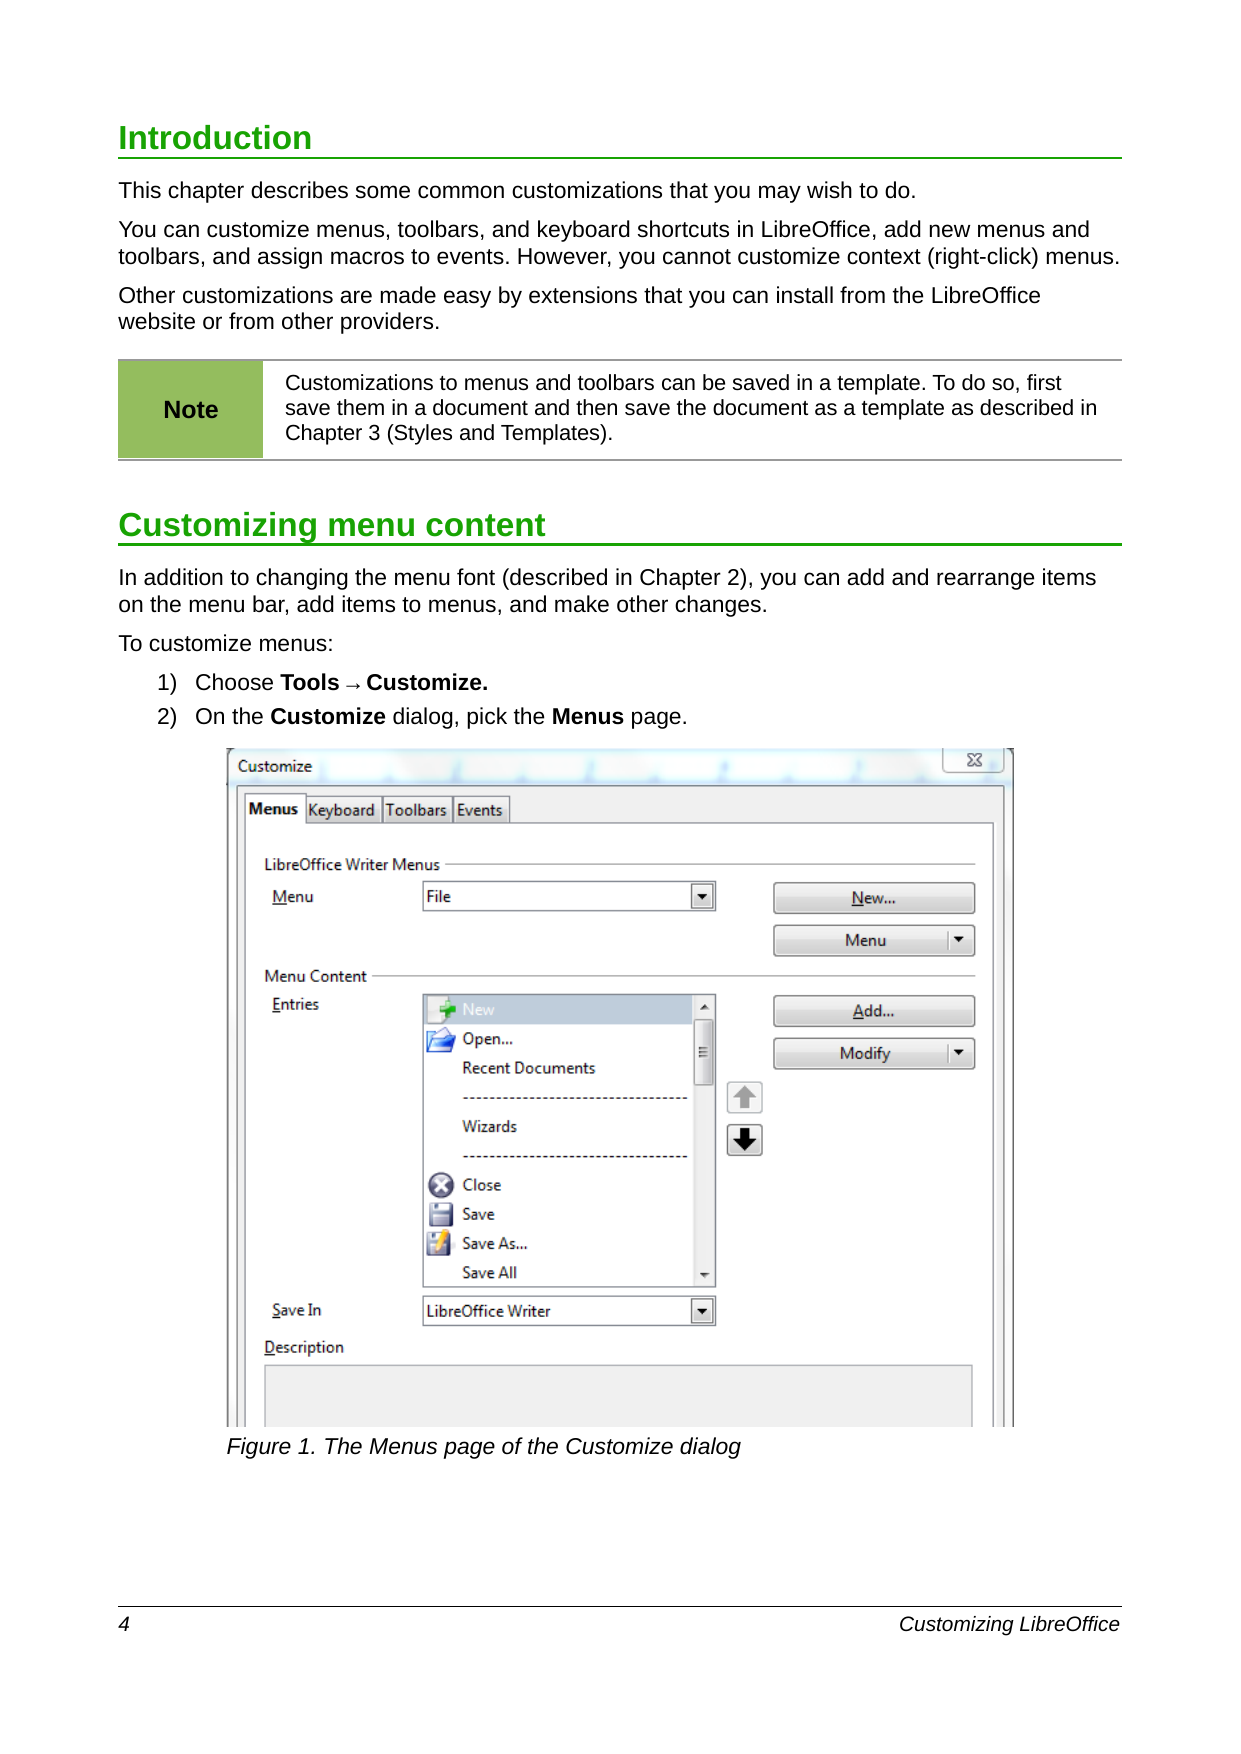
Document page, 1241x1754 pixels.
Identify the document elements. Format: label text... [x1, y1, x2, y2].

list On the Customize dialog, pick the Menus page. [177, 703, 1122, 729]
table_header Customizations to menus and toolbars can be saved in a template. To do so, first save them in a document and then save the document as a template as described in Chapter 3 (Styles and Templates). [264, 361, 1122, 458]
subtitle Introduction [118, 118, 1122, 157]
text This chapter describes some common customizations that you may wish to do. [118, 177, 1122, 204]
text Other customizations are made easy by extensions that you can install from the LibreOffice website or from other providers. [118, 282, 1122, 334]
list Choose Tools → Customize. [177, 668, 1122, 697]
text Figure 1. The Menus page of the Customize dialog [226, 1433, 1014, 1459]
text In addition to changing the menu font (described in Chapter 2), you can add and rearrange items on the menu bar, add items to menus, and make other changes. [118, 564, 1122, 617]
text To customize menus: [118, 629, 1122, 656]
text You can customize menus, toolbars, and keyboard shortcuts in LibreOffice, add new menus and toolbars, and assign macros to events. However, you cannot customize context (right-click) menus. [118, 216, 1122, 269]
table_header Note [118, 361, 263, 458]
subtitle Customizing menu content [118, 505, 1122, 543]
picture [226, 748, 1014, 1427]
